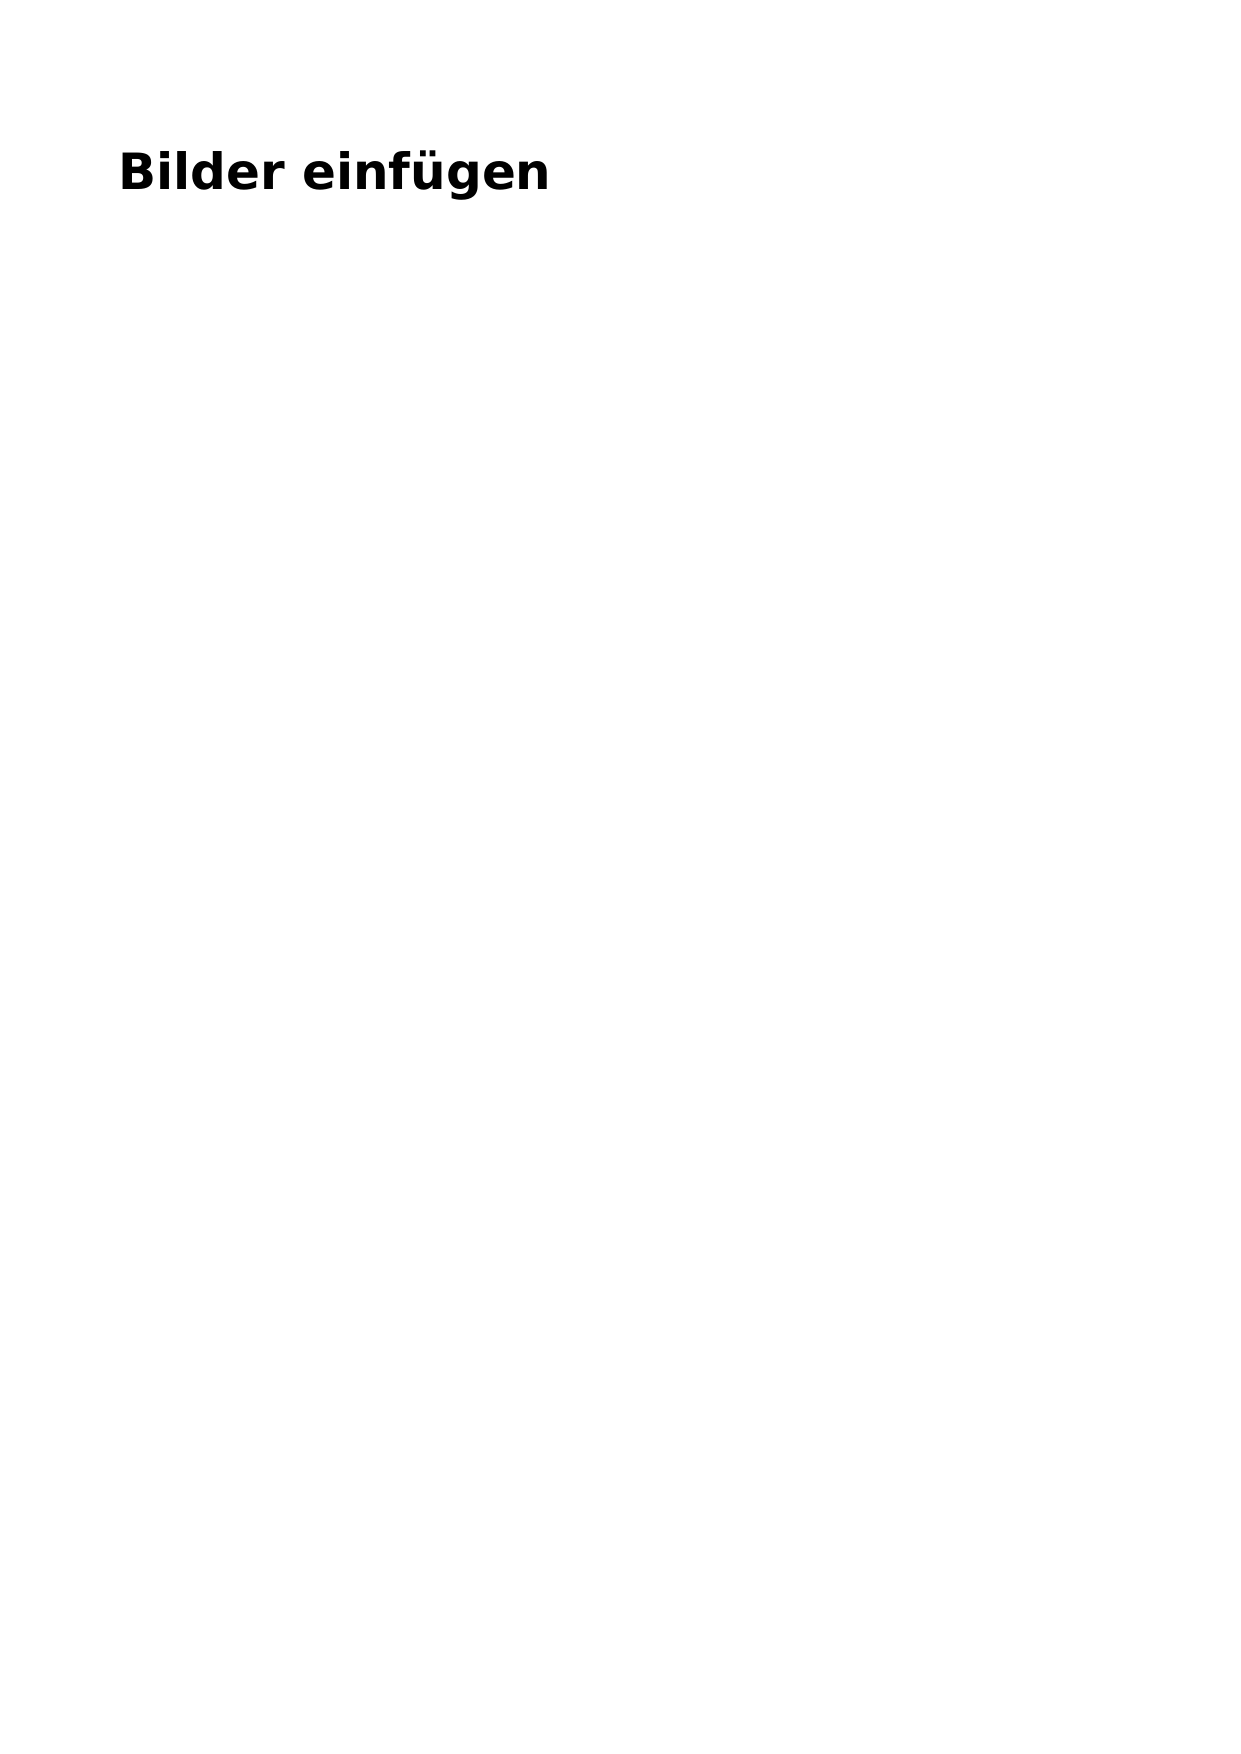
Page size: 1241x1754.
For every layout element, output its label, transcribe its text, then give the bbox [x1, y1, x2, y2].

subtitle Bilder einfügen [118, 143, 1122, 201]
